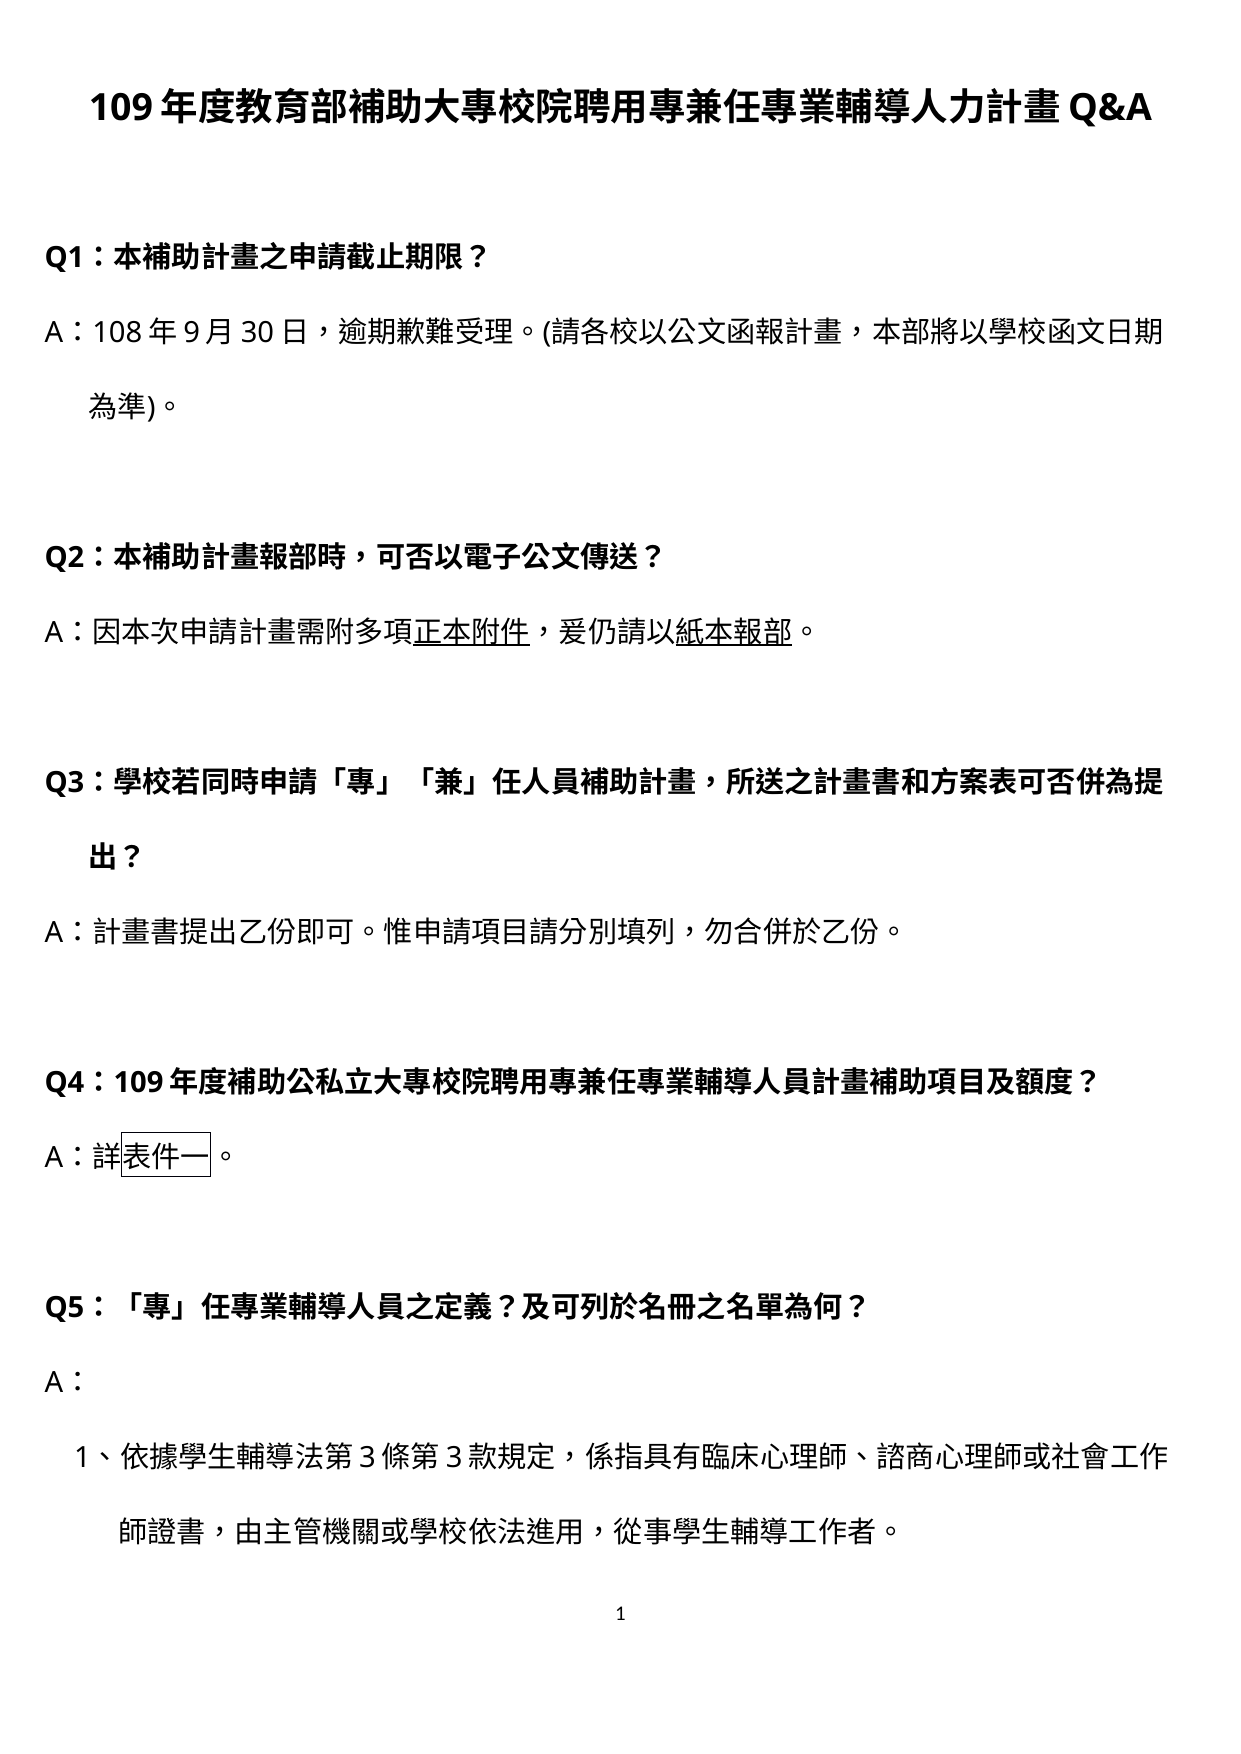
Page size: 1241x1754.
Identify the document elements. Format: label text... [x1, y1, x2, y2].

text Q3：學校若同時申請「專」「兼」任人員補助計畫，所送之計畫書和方案表可否併為提出？ [44, 736, 1181, 886]
text A：計畫書提出乙份即可。惟申請項目請分別填列，勿合併於乙份。 [44, 886, 1181, 961]
text A： [44, 1336, 1181, 1411]
text A：詳表件一。 [44, 1111, 1181, 1186]
text Q2：本補助計畫報部時，可否以電子公文傳送？ [44, 511, 1181, 586]
text Q4：109年度補助公私立大專校院聘用專兼任專業輔導人員計畫補助項目及額度？ [44, 1036, 1181, 1111]
text A：108年9月30日，逾期歉難受理。(請各校以公文函報計畫，本部將以學校函文日期為準)。 [44, 286, 1181, 436]
text 109年度教育部補助大專校院聘用專兼任專業輔導人力計畫Q&A [59, 61, 1181, 136]
text A：因本次申請計畫需附多項正本附件，爰仍請以紙本報部。 [44, 586, 1181, 661]
text Q1：本補助計畫之申請截止期限？ [44, 211, 1181, 286]
text Q5：「專」任專業輔導人員之定義？及可列於名冊之名單為何？ [44, 1261, 1181, 1336]
text 1、依據學生輔導法第3條第3款規定，係指具有臨床心理師、諮商心理師或社會工作師證書，由主管機關或學校依法進用，從事學生輔導工作者。 [74, 1411, 1181, 1561]
